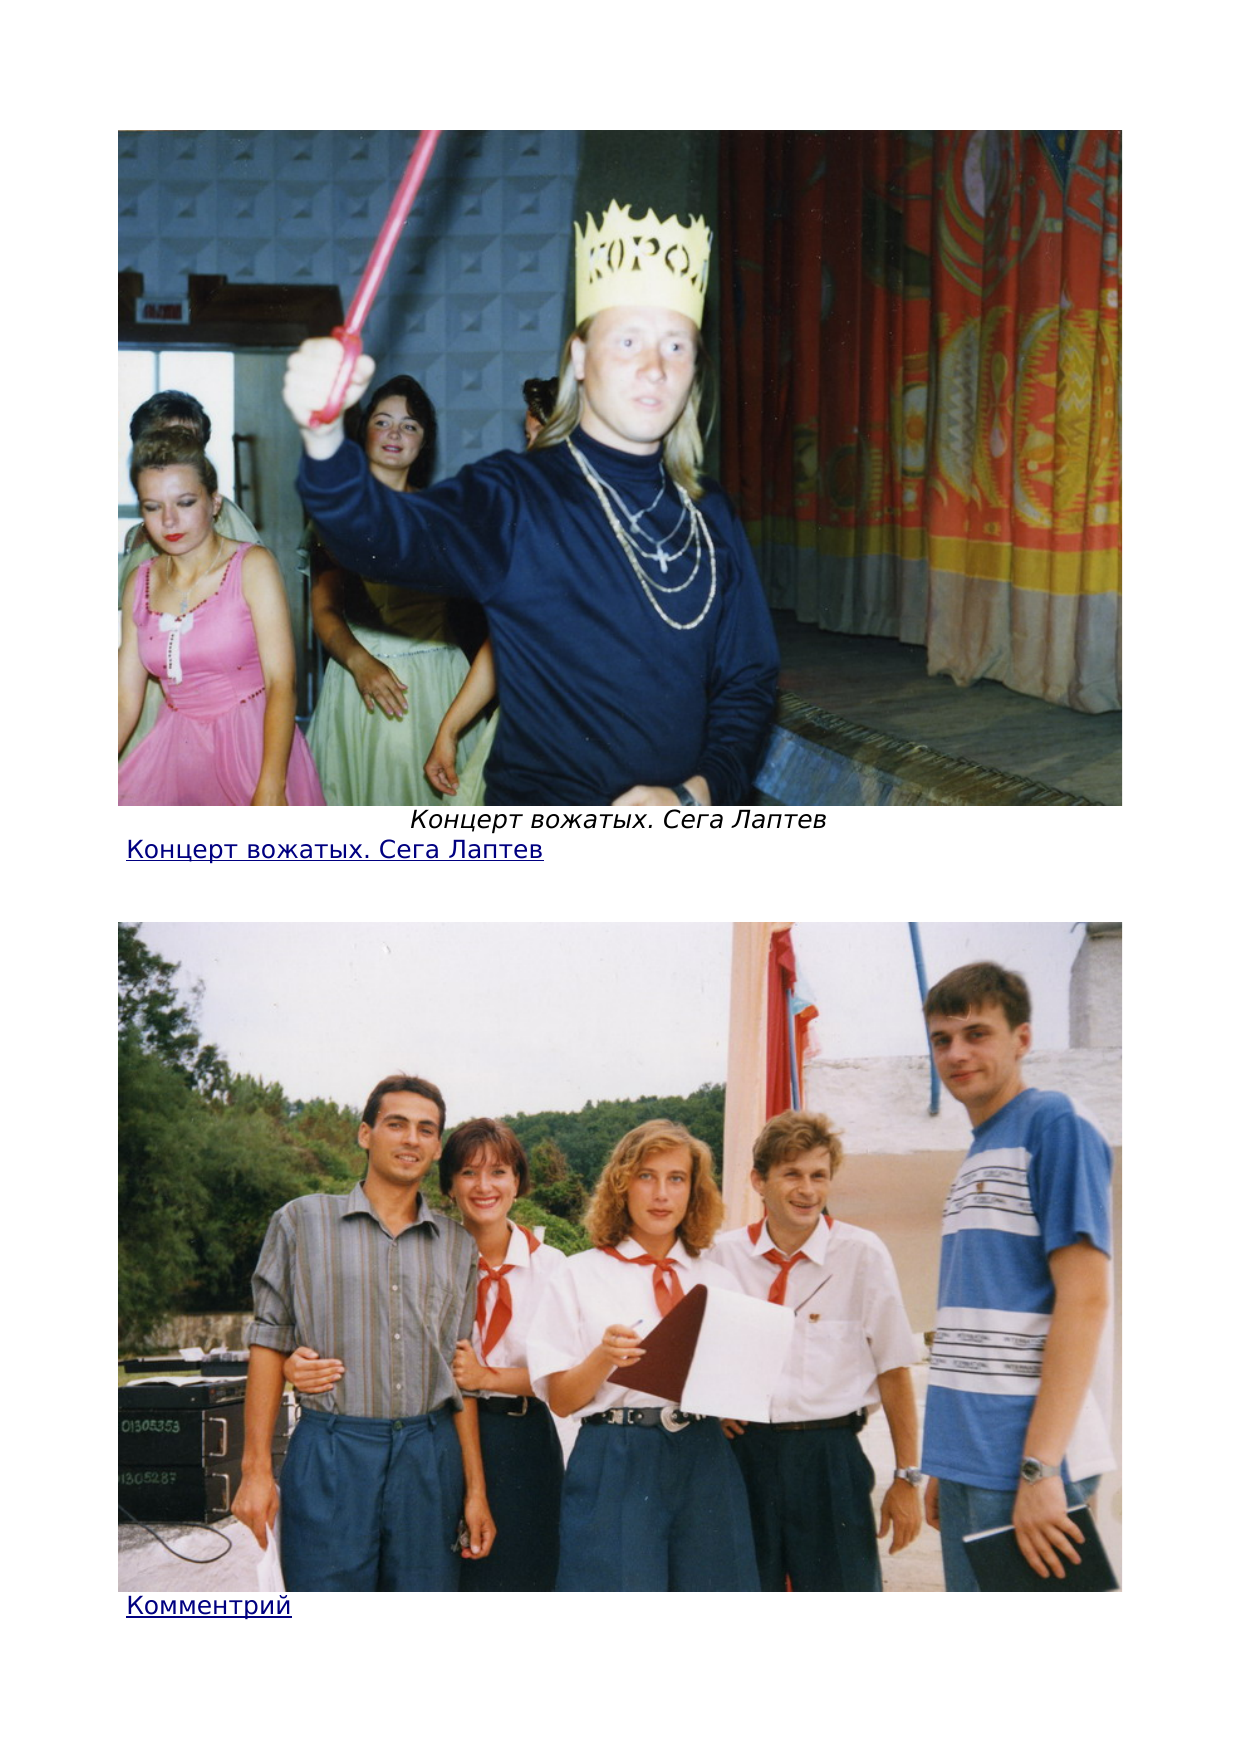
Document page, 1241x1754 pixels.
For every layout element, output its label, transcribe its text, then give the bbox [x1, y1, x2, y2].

text Комментрий [118, 1592, 1122, 1620]
text [118, 118, 1122, 130]
text Концерт вожатых. Сега Лаптев [118, 806, 1122, 835]
picture [118, 922, 1123, 1592]
text Концерт вожатых. Сега Лаптев [118, 835, 1122, 922]
picture [118, 130, 1123, 806]
